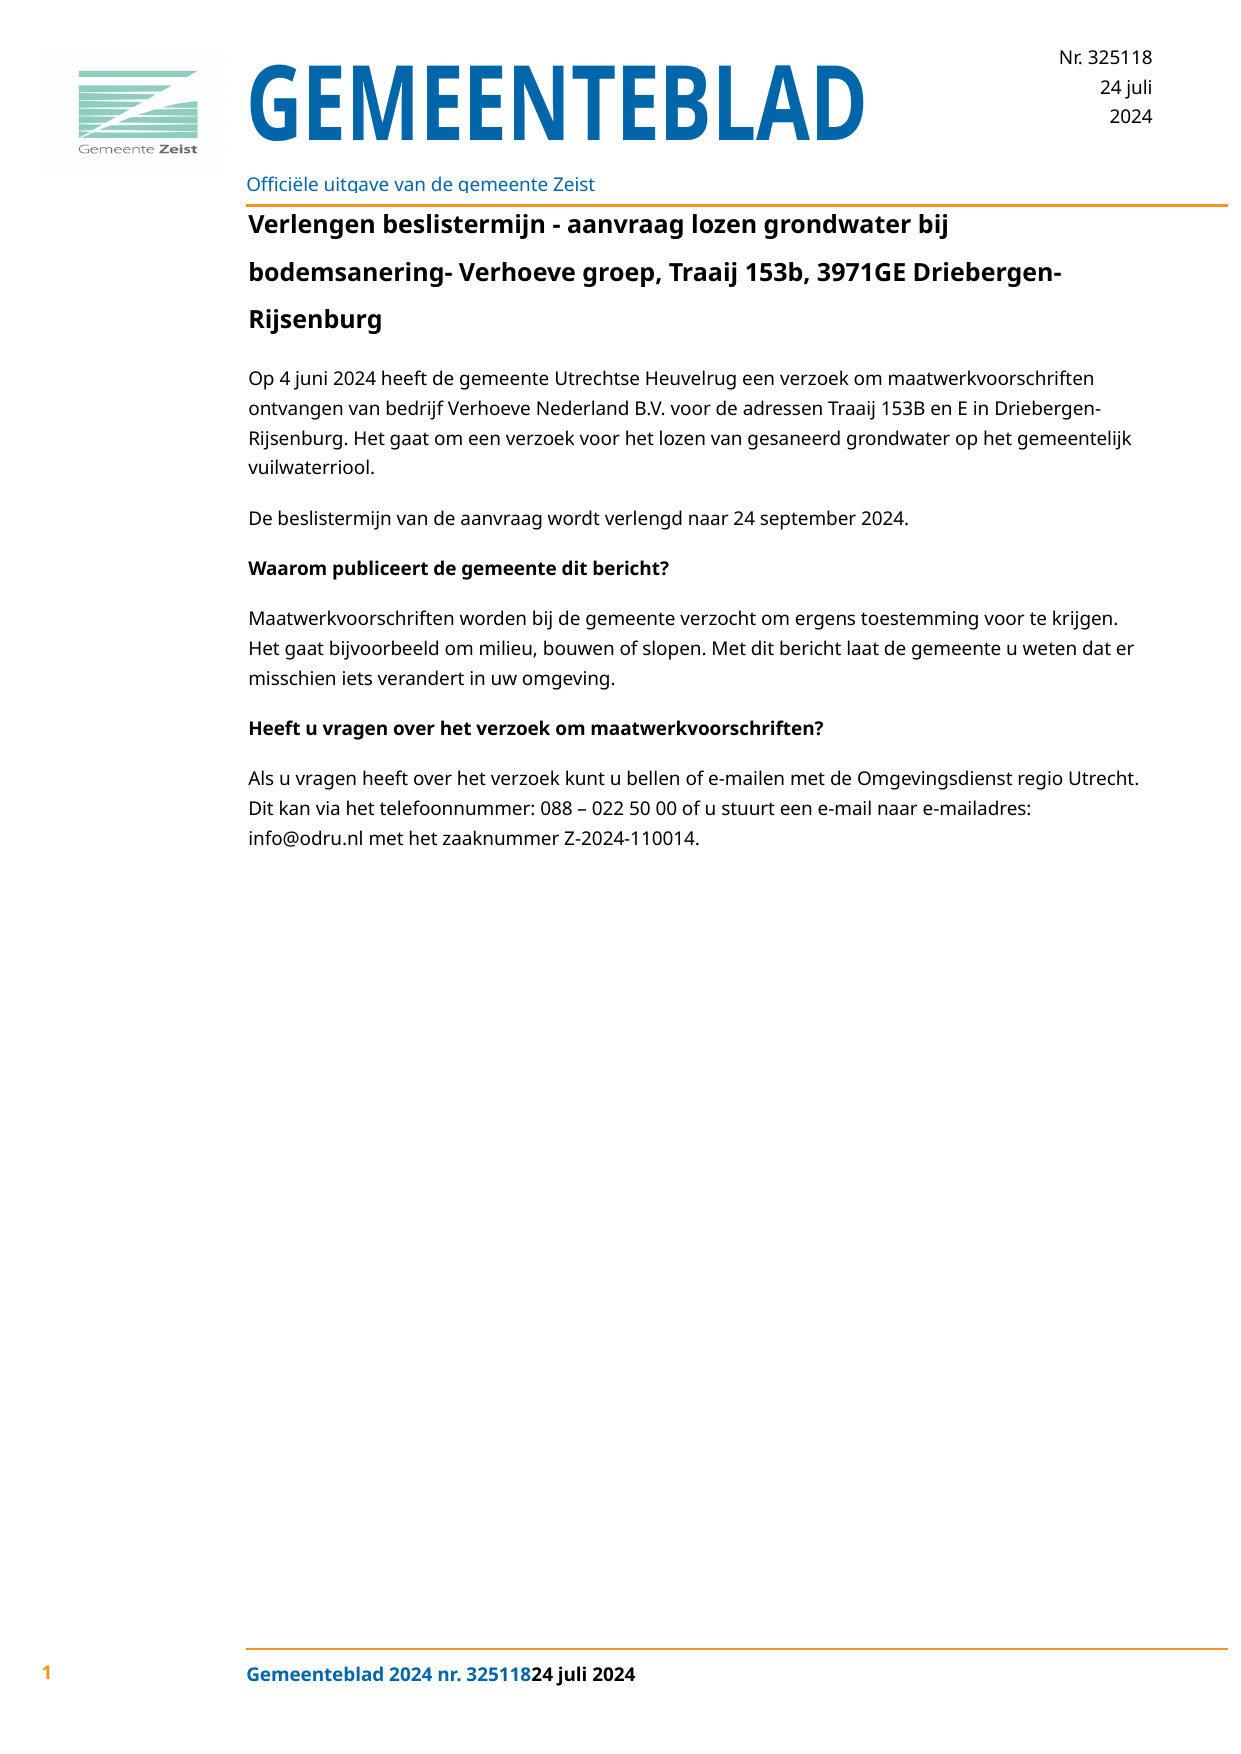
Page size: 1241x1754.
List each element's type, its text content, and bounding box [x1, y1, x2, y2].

text Verlengen beslistermijn - aanvraag lozen grondwater bij bodemsanering- Verhoeve groep, Traaij 153b, 3971GE Driebergen-Rijsenburg [248, 207, 1152, 336]
text Maatwerkvoorschriften worden bij de gemeente verzocht om ergens toestemming voor te krijgen. Het gaat bijvoorbeeld om milieu, bouwen of slopen. Met dit bericht laat de gemeente u weten dat er misschien iets verandert in uw omgeving. [248, 606, 1152, 690]
text De beslistermijn van de aanvraag wordt verlengd naar 24 september 2024. [248, 505, 1152, 530]
picture [41, 47, 231, 172]
text Waarom publiceert de gemeente dit bericht? [248, 555, 1152, 581]
text Heeft u vragen over het verzoek om maatwerkvoorschriften? [248, 715, 1152, 741]
text Als u vragen heeft over het verzoek kunt u bellen of e-mailen met de Omgevingsdienst regio Utrecht. Dit kan via het telefoonnummer: 088 – 022 50 00 of u stuurt een e-mail naar e-mailadres: info@odru.nl met het zaaknummer Z-2024-110014. [248, 766, 1152, 850]
text Op 4 juni 2024 heeft de gemeente Utrechtse Heuvelrug een verzoek om maatwerkvoorschriften ontvangen van bedrijf Verhoeve Nederland B.V. voor de adressen Traaij 153B en E in Driebergen-Rijsenburg. Het gaat om een verzoek voor het lozen van gesaneerd grondwater op het gemeentelijk vuilwaterriool. [248, 366, 1152, 480]
